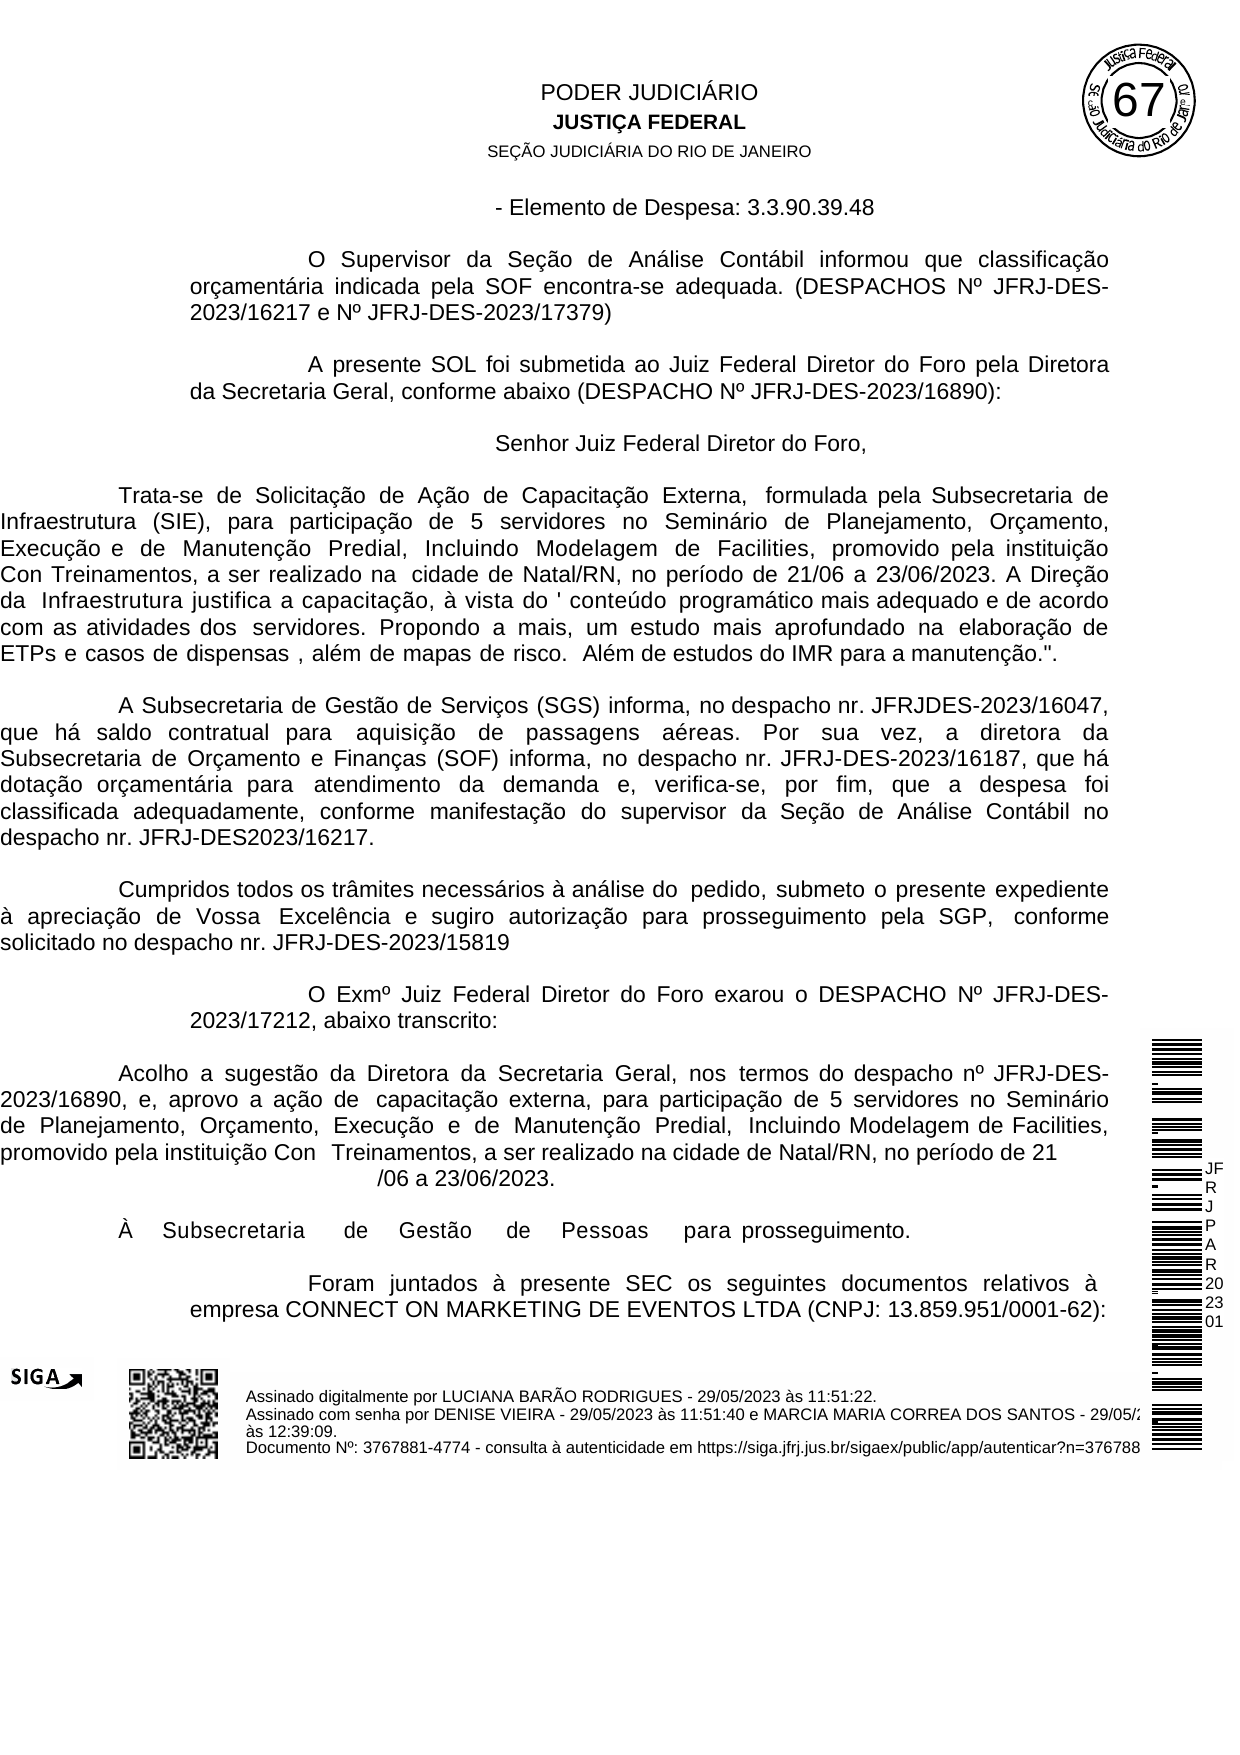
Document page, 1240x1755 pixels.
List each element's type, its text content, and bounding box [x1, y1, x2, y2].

text Senhor Juiz Federal Diretor do Foro, [495, 430, 1239, 456]
text Acolho a sugestão da Diretora da Secretaria Geral, nos termos do despacho nº JFRJ-DES-2023/16890, e, aprovo a ação de capacitação externa, para participação de 5 servidores no Seminário de Planejamento, Orçamento, Execução e de Manutenção Predial, Incluindo Modelagem de Facilities, promovido pela instituição Con Treinamentos, a ser realizado na cidade de Natal/RN, no período de 21 [0, 1060, 1109, 1165]
text ç [1088, 97, 1100, 106]
text À Subsecretaria de Gestão de Pessoas para prosseguimento. [0, 1217, 1109, 1244]
text A presente SOL foi submetida ao Juiz Federal Diretor do Foro pela Diretora da Secretaria Geral, conforme abaixo (DESPACHO Nº JFRJ-DES-2023/16890): [189, 351, 1109, 404]
text Foram juntados à presente SEC os seguintes documentos relativos à empresa CONNECT ON MARKETING DE EVENTOS LTDA (CNPJ: 13.859.951/0001-62): [189, 1269, 1109, 1322]
text Trata-se de Solicitação de Ação de Capacitação Externa, formulada pela Subsecretaria de Infraestrutura (SIE), para participação de 5 servidores no Seminário de Planejamento, Orçamento, Execução e de Manutenção Predial, Incluindo Modelagem de Facilities, promovido pela instituição Con Treinamentos, a ser realizado na cidade de Natal/RN, no período de 21/06 a 23/06/2023. A Direção da Infraestrutura justifica a capacitação, à vista do ' conteúdo programático mais adequado e de acordo com as atividades dos servidores. Propondo a mais, um estudo mais aprofundado na elaboração de ETPs e casos de dispensas , além de mapas de risco. Além de estudos do IMR para a manutenção.". [0, 482, 1109, 666]
text O Exmº Juiz Federal Diretor do Foro exarou o DESPACHO Nº JFRJ-DES- 2023/17212, abaixo transcrito: [189, 981, 1109, 1034]
text JFRJPAR202301664A [1205, 1158, 1224, 1330]
text O Supervisor da Seção de Análise Contábil informou que classificação orçamentária indicada pela SOF encontra-se adequada. (DESPACHOS Nº JFRJ-DES- 2023/16217 e Nº JFRJ-DES-2023/17379) [189, 246, 1109, 325]
text /06 a 23/06/2023. [377, 1165, 1139, 1192]
text - Elemento de Despesa: 3.3.90.39.48 [495, 194, 1239, 221]
text A Subsecretaria de Gestão de Serviços (SGS) informa, no despacho nr. JFRJDES-2023/16047, que há saldo contratual para aquisição de passagens aéreas. Por sua vez, a diretora da Subsecretaria de Orçamento e Finanças (SOF) informa, no despacho nr. JFRJ-DES-2023/16187, que há dotação orçamentária para atendimento da demanda e, verifica-se, por fim, que a despesa foi classificada adequadamente, conforme manifestação do supervisor da Seção de Análise Contábil no despacho nr. JFRJ-DES2023/16217. [0, 692, 1109, 850]
text Cumpridos todos os trâmites necessários à análise do pedido, submeto o presente expediente à apreciação de Vossa Excelência e sugiro autorização para prosseguimento pela SGP, conforme solicitado no despacho nr. JFRJ-DES-2023/15819 [0, 876, 1109, 955]
text e [1180, 96, 1192, 105]
